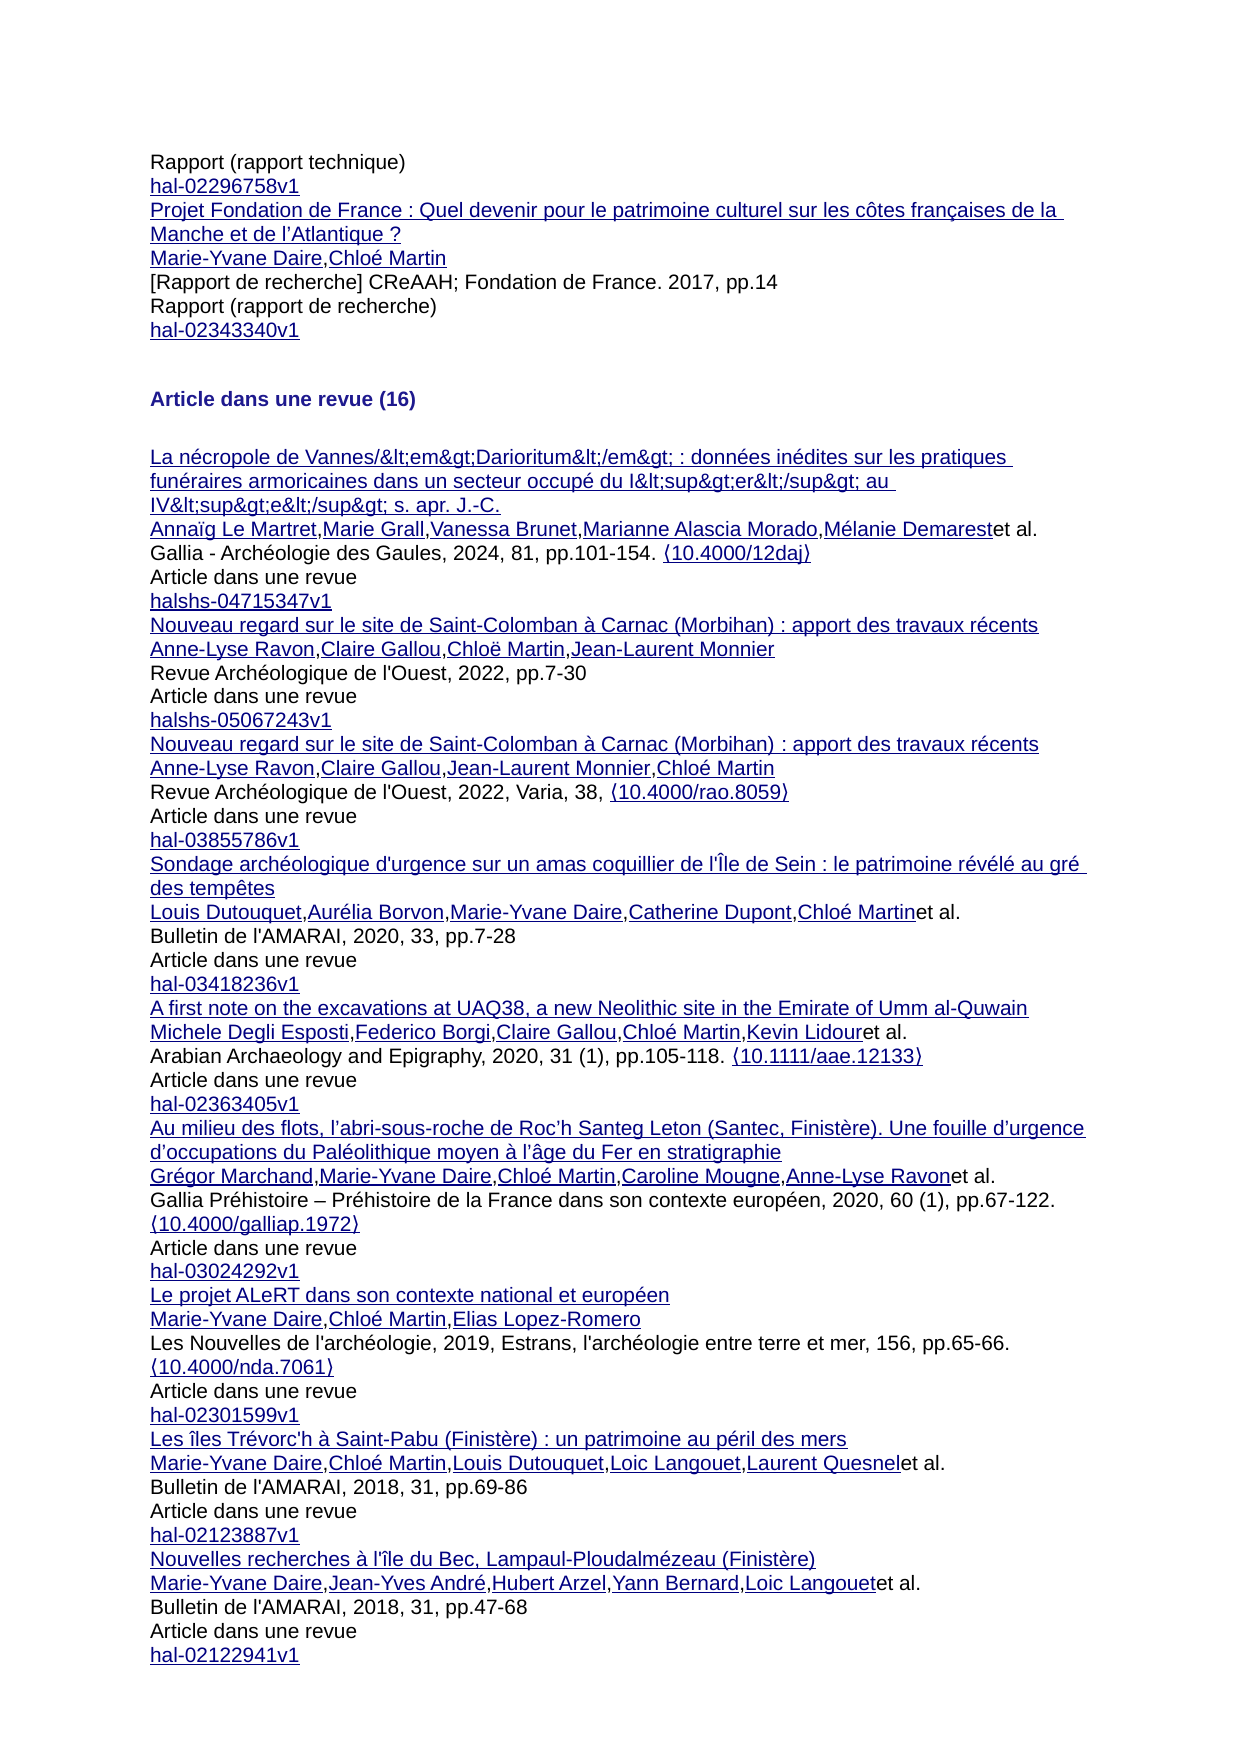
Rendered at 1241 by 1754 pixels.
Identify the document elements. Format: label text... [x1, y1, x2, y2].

table_cell Le projet ALeRT dans son contexte national et européen Marie-Yvane Daire,Chloé Martin,Elias Lopez-Romero Les Nouvelles de l'archéologie, 2019, Estrans, l'archéologie entre terre et mer, 156, pp.65-66. ⟨10.4000/nda.7061⟩ Article dans une revue hal-02301599v1 [150, 1283, 1090, 1427]
table_cell Nouveau regard sur le site de Saint-Colomban à Carnac (Morbihan) : apport des travaux récents Anne-Lyse Ravon,Claire Gallou,Chloë Martin,Jean-Laurent Monnier Revue Archéologique de l'Ouest, 2022, pp.7-30 Article dans une revue halshs-05067243v1 [150, 613, 1090, 732]
table_cell A first note on the excavations at UAQ38, a new Neolithic site in the Emirate of Umm al-Quwain Michele Degli Esposti,Federico Borgi,Claire Gallou,Chloé Martin,Kevin Lidouret al. Arabian Archaeology and Epigraphy, 2020, 31 (1), pp.105-118. ⟨10.1111/aae.12133⟩ Article dans une revue hal-02363405v1 [150, 996, 1090, 1116]
table_cell Nouveau regard sur le site de Saint-Colomban à Carnac (Morbihan) : apport des travaux récents Anne-Lyse Ravon,Claire Gallou,Jean-Laurent Monnier,Chloé Martin Revue Archéologique de l'Ouest, 2022, Varia, 38, ⟨10.4000/rao.8059⟩ Article dans une revue hal-03855786v1 [150, 732, 1090, 852]
table_cell Les îles Trévorc'h à Saint-Pabu (Finistère) : un patrimoine au péril des mers Marie-Yvane Daire,Chloé Martin,Louis Dutouquet,Loic Langouet,Laurent Quesnelet al. Bulletin de l'AMARAI, 2018, 31, pp.69-86 Article dans une revue hal-02123887v1 [150, 1427, 1090, 1547]
table_cell Nouvelles recherches à l'île du Bec, Lampaul-Ploudalmézeau (Finistère) Marie-Yvane Daire,Jean-Yves André,Hubert Arzel,Yann Bernard,Loic Langouetet al. Bulletin de l'AMARAI, 2018, 31, pp.47-68 Article dans une revue hal-02122941v1 [150, 1547, 1090, 1667]
subtitle Article dans une revue (16) [150, 386, 1090, 410]
table_cell Au milieu des flots, l’abri-sous-roche de Roc’h Santeg Leton (Santec, Finistère). Une fouille d’urgence d’occupations du Paléolithique moyen à l’âge du Fer en stratigraphie Grégor Marchand,Marie-Yvane Daire,Chloé Martin,Caroline Mougne,Anne-Lyse Ravonet al. Gallia Préhistoire – Préhistoire de la France dans son contexte européen, 2020, 60 (1), pp.67-122. ⟨10.4000/galliap.1972⟩ Article dans une revue hal-03024292v1 [150, 1116, 1090, 1283]
table_header La nécropole de Vannes/&lt;em&gt;Darioritum&lt;/em&gt; : données inédites sur les pratiques funéraires armoricaines dans un secteur occupé du I&lt;sup&gt;er&lt;/sup&gt; au IV&lt;sup&gt;e&lt;/sup&gt; s. apr. J.-C. Annaïg Le Martret,Marie Grall,Vanessa Brunet,Marianne Alascia Morado,Mélanie Demarestet al. Gallia - Archéologie des Gaules, 2024, 81, pp.101-154. ⟨10.4000/12daj⟩ Article dans une revue halshs-04715347v1 [150, 445, 1090, 612]
table_cell Projet Fondation de France : Quel devenir pour le patrimoine culturel sur les côtes françaises de la Manche et de l’Atlantique ? Marie-Yvane Daire,Chloé Martin [Rapport de recherche] CReAAH; Fondation de France. 2017, pp.14 Rapport (rapport de recherche) hal-02343340v1 [150, 198, 1090, 342]
table_cell Rapport (rapport technique) hal-02296758v1 [150, 150, 1090, 198]
table_cell Sondage archéologique d'urgence sur un amas coquillier de l'Île de Sein : le patrimoine révélé au gré des tempêtes Louis Dutouquet,Aurélia Borvon,Marie-Yvane Daire,Catherine Dupont,Chloé Martinet al. Bulletin de l'AMARAI, 2020, 33, pp.7-28 Article dans une revue hal-03418236v1 [150, 852, 1090, 996]
